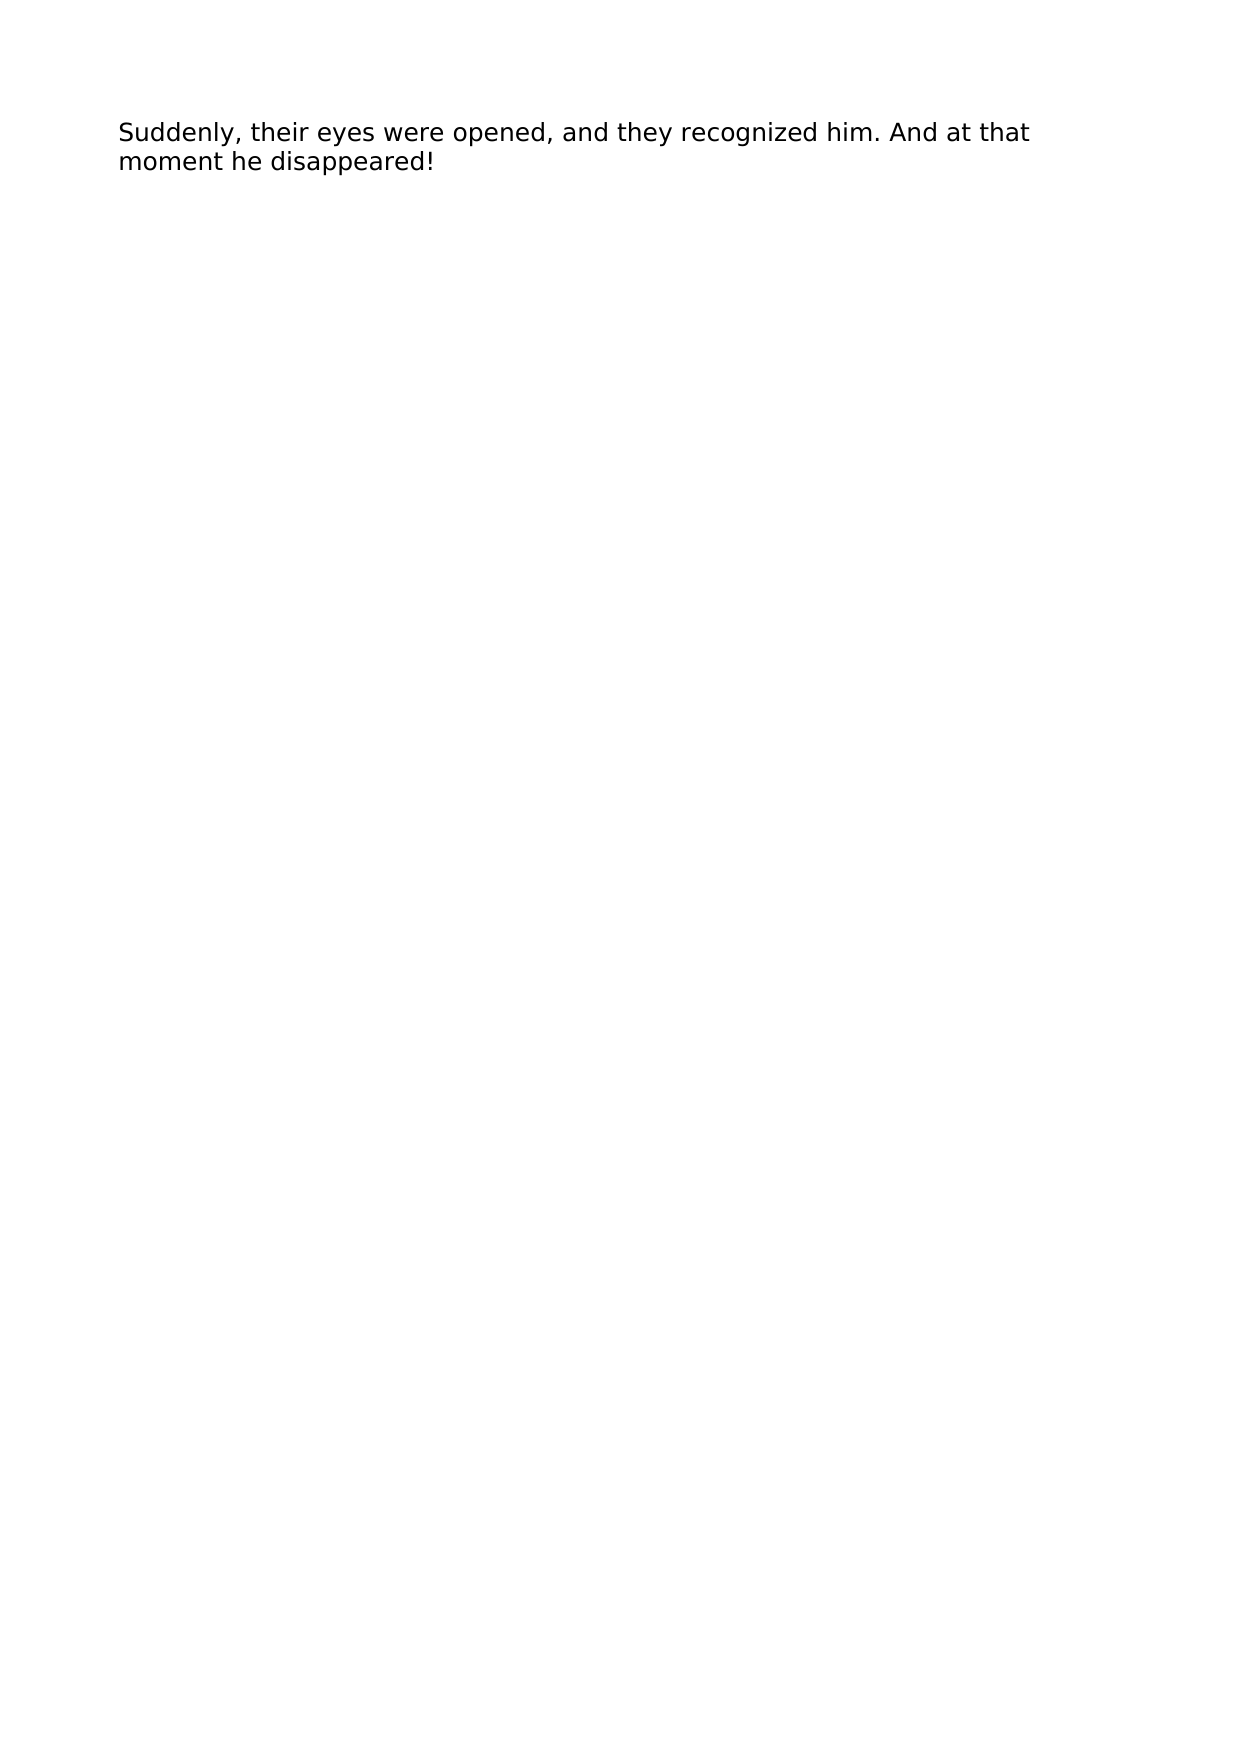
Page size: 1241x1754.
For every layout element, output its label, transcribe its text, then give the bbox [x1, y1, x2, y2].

text Suddenly, their eyes were opened, and they recognized him. And at that moment he disappeared! [118, 118, 1122, 176]
